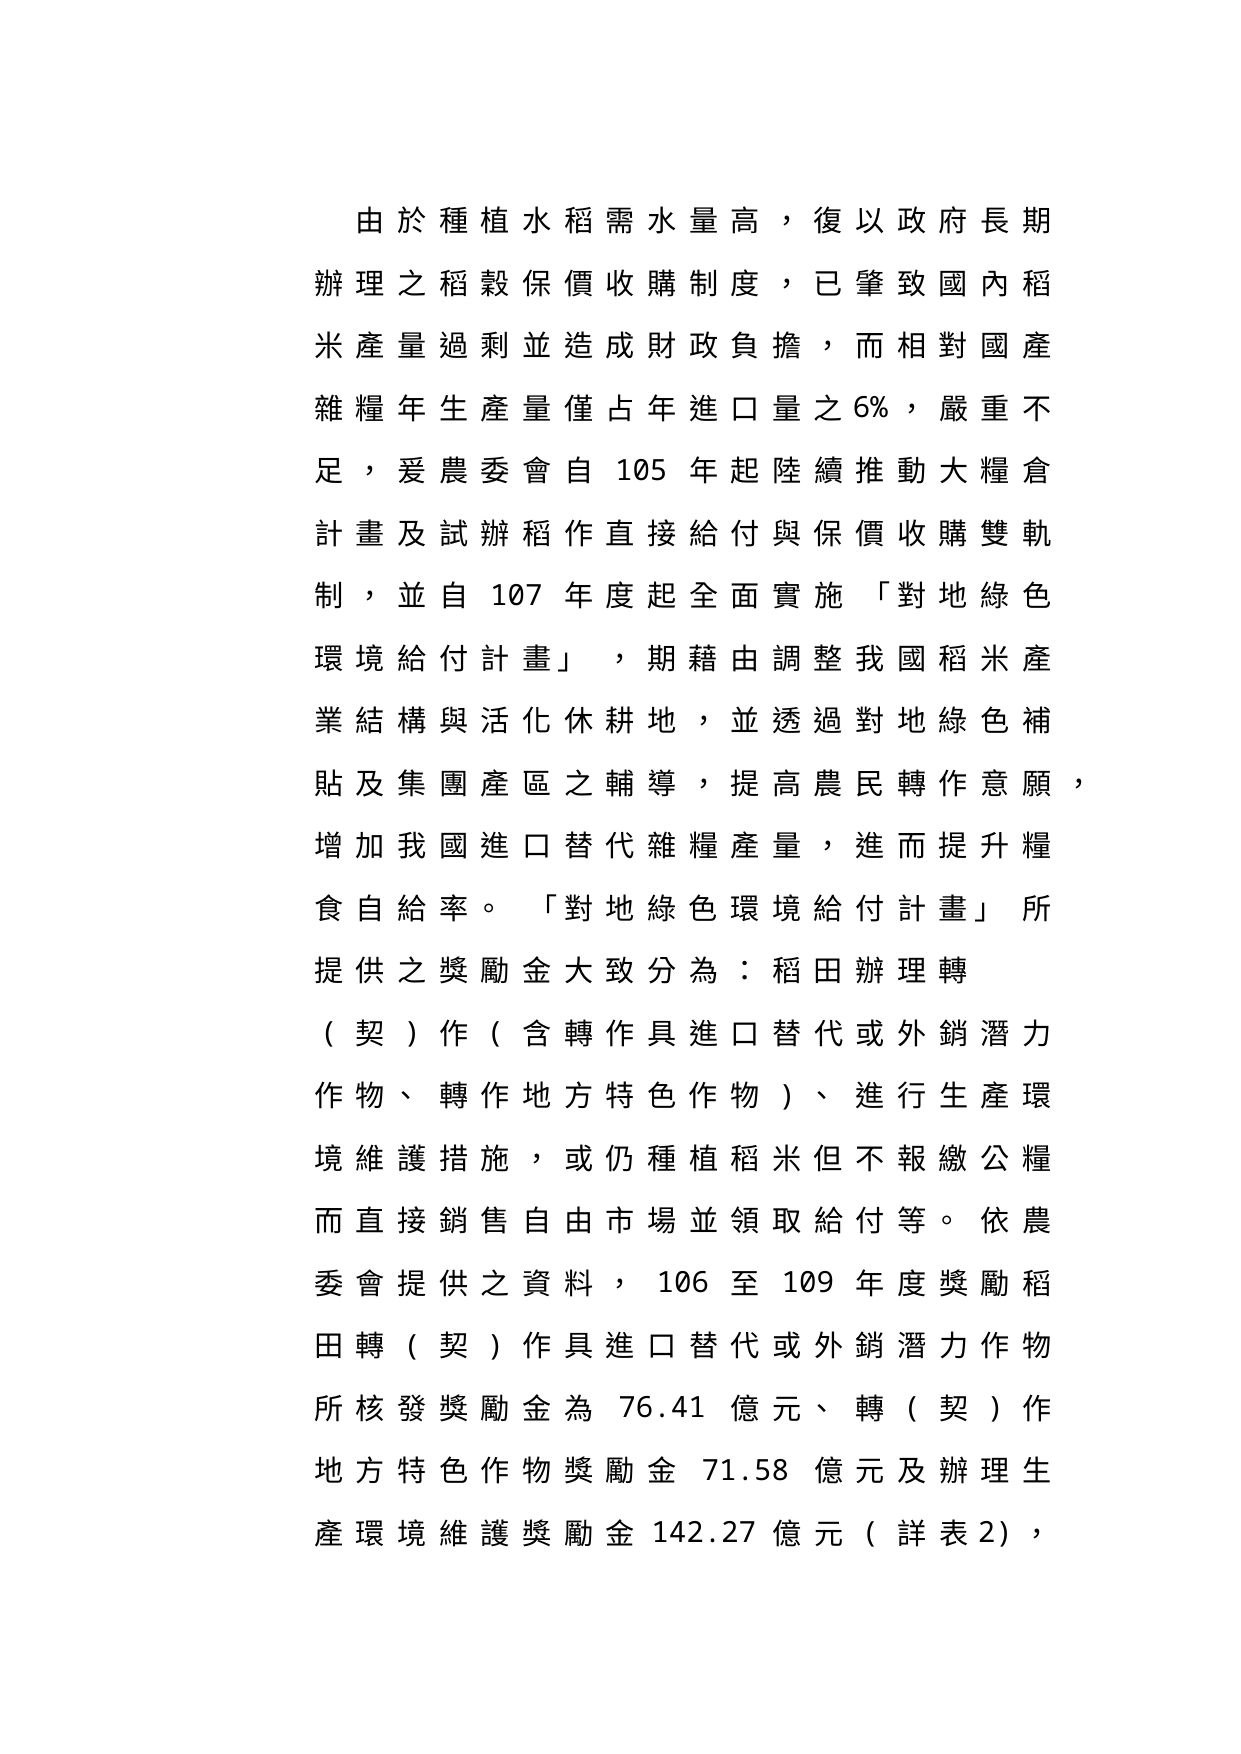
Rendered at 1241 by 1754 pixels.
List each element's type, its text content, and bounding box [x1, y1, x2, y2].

text 由於種植水稻需水量高，復以政府長期辦理之稻穀保價收購制度，已肇致國內稻米產量過剩並造成財政負擔，而相對國產雜糧年生產量僅占年進口量之6%，嚴重不足，爰農委會自105年起陸續推動大糧倉計畫及試辦稻作直接給付與保價收購雙軌制，並自107年度起全面實施「對地綠色環境給付計畫」，期藉由調整我國稻米產業結構與活化休耕地，並透過對地綠色補貼及集團產區之輔導，提高農民轉作意願，增加我國進口替代雜糧產量，進而提升糧食自給率。「對地綠色環境給付計畫」所提供之獎勵金大致分為：稻田辦理轉(契)作(含轉作具進口替代或外銷潛力作物、轉作地方特色作物)、進行生產環境維護措施，或仍種植稻米但不報繳公糧而直接銷售自由市場並領取給付等。依農委會提供之資料，106至109年度獎勵稻田轉(契)作具進口替代或外銷潛力作物所核發獎勵金為76.41億元、轉(契)作地方特色作物獎勵金71.58億元及辦理生產環境維護獎勵金142.27億元(詳表2)，合計4年間稻田不種稻所發放之獎勵金共290.26億元，年均約72.56億元，111年度預算案賡續編列99.25億元推動新一期之綠色環境給付計畫。然迄109年度我國水稻種植面積占耕作地面積比率雖稍有下降，惟稻米生產量(糙米量)仍高於105年度，致使國內「米」糧食自給率自106年度起已逾100%(詳表3)；另就同期間推動國產雜糧產業發展之大糧倉計畫成效以觀，106至108年度雜糧種植面積係呈逐年下降現象，雖109年度略有回升，惟仍低於106年度，致我國雜糧年進口數量及金額仍居高不下(詳表4)。 [271, 177, 1058, 1552]
